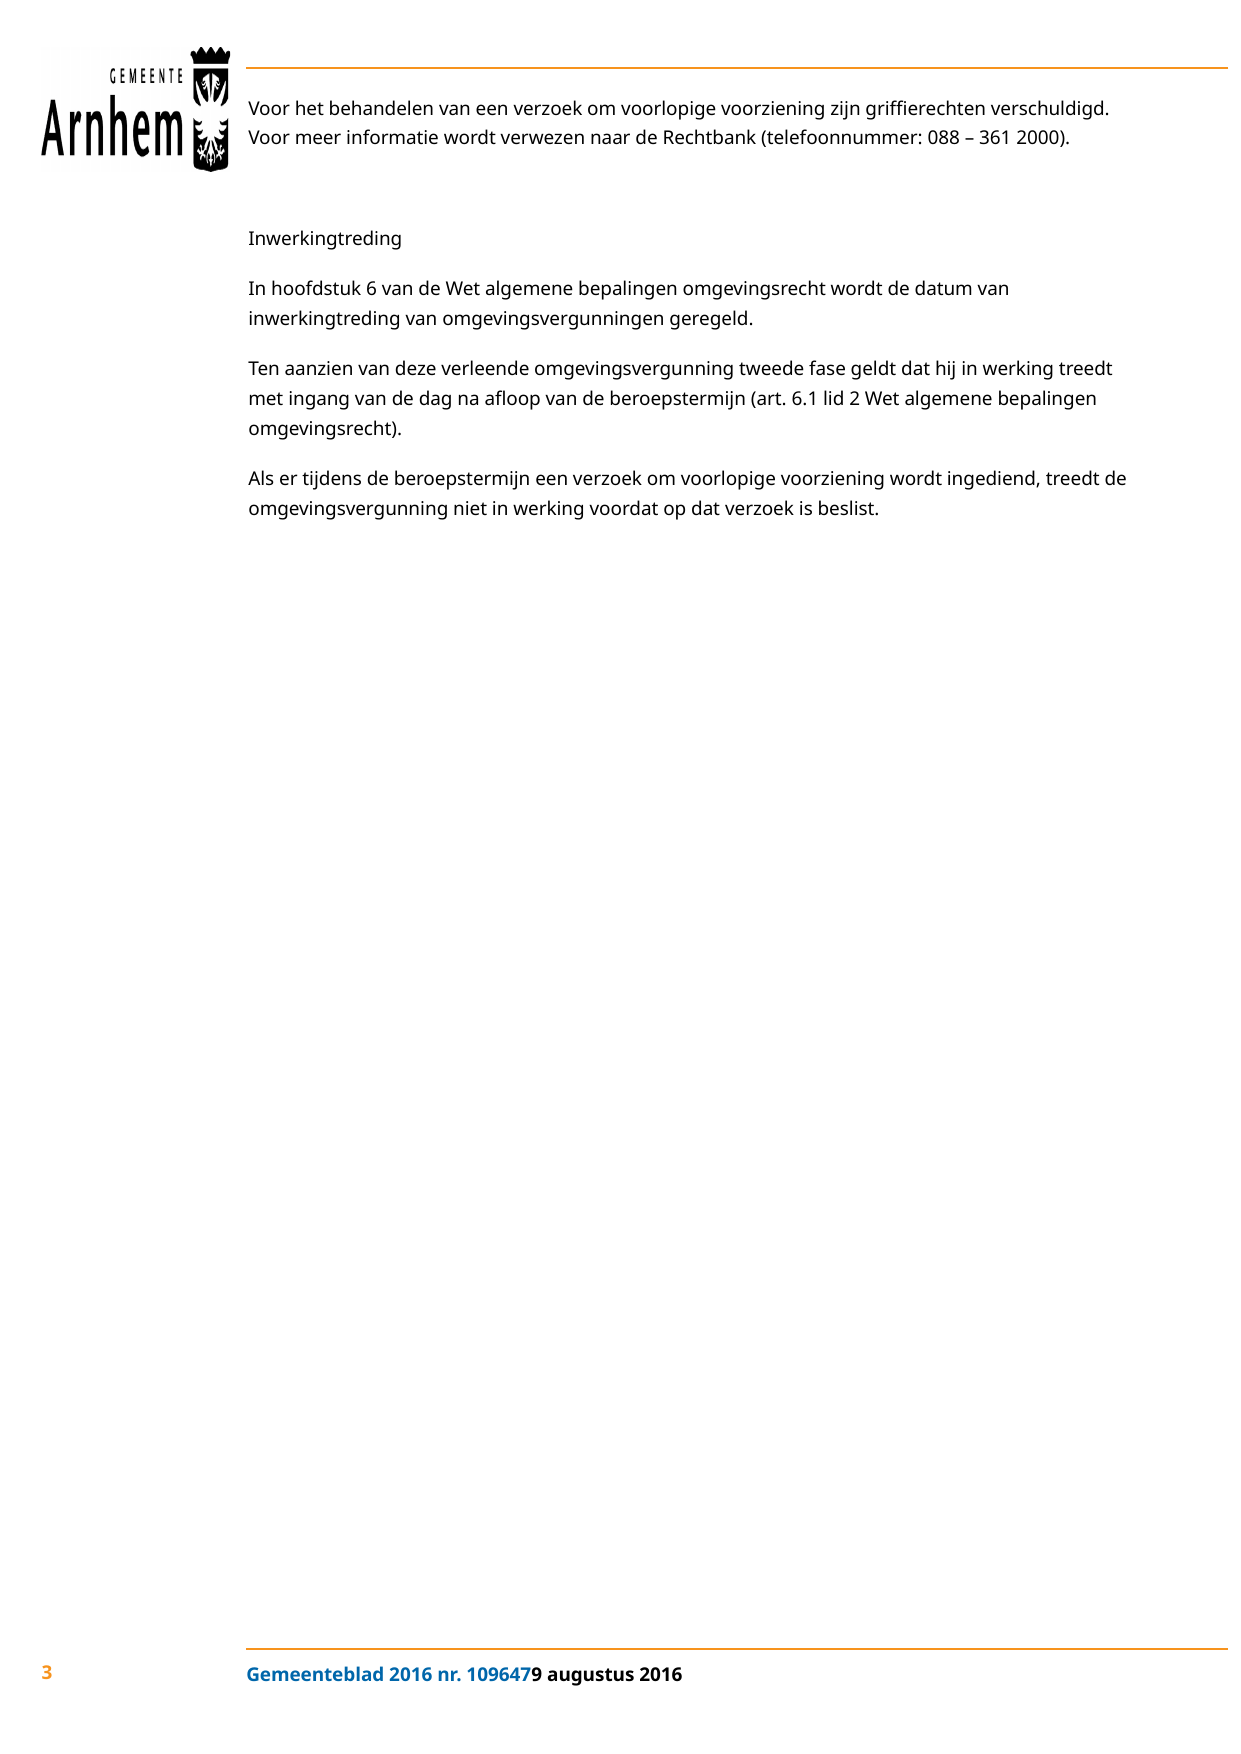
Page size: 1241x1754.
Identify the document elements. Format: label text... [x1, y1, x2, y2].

text Voor het behandelen van een verzoek om voorlopige voorziening zijn griffierechten verschuldigd. Voor meer informatie wordt verwezen naar de Rechtbank (telefoonnummer: 088 – 361 2000). [248, 95, 1152, 150]
picture [41, 47, 231, 172]
text Ten aanzien van deze verleende omgevingsvergunning tweede fase geldt dat hij in werking treedt met ingang van de dag na afloop van de beroepstermijn (art. 6.1 lid 2 Wet algemene bepalingen omgevingsrecht). [248, 356, 1152, 441]
text Als er tijdens de beroepstermijn een verzoek om voorlopige voorziening wordt ingediend, treedt de omgevingsvergunning niet in werking voordat op dat verzoek is beslist. [248, 465, 1152, 521]
text In hoofdstuk 6 van de Wet algemene bepalingen omgevingsrecht wordt de datum van inwerkingtreding van omgevingsvergunningen geregeld. [248, 276, 1152, 331]
text Inwerkingtreding [248, 225, 1152, 251]
